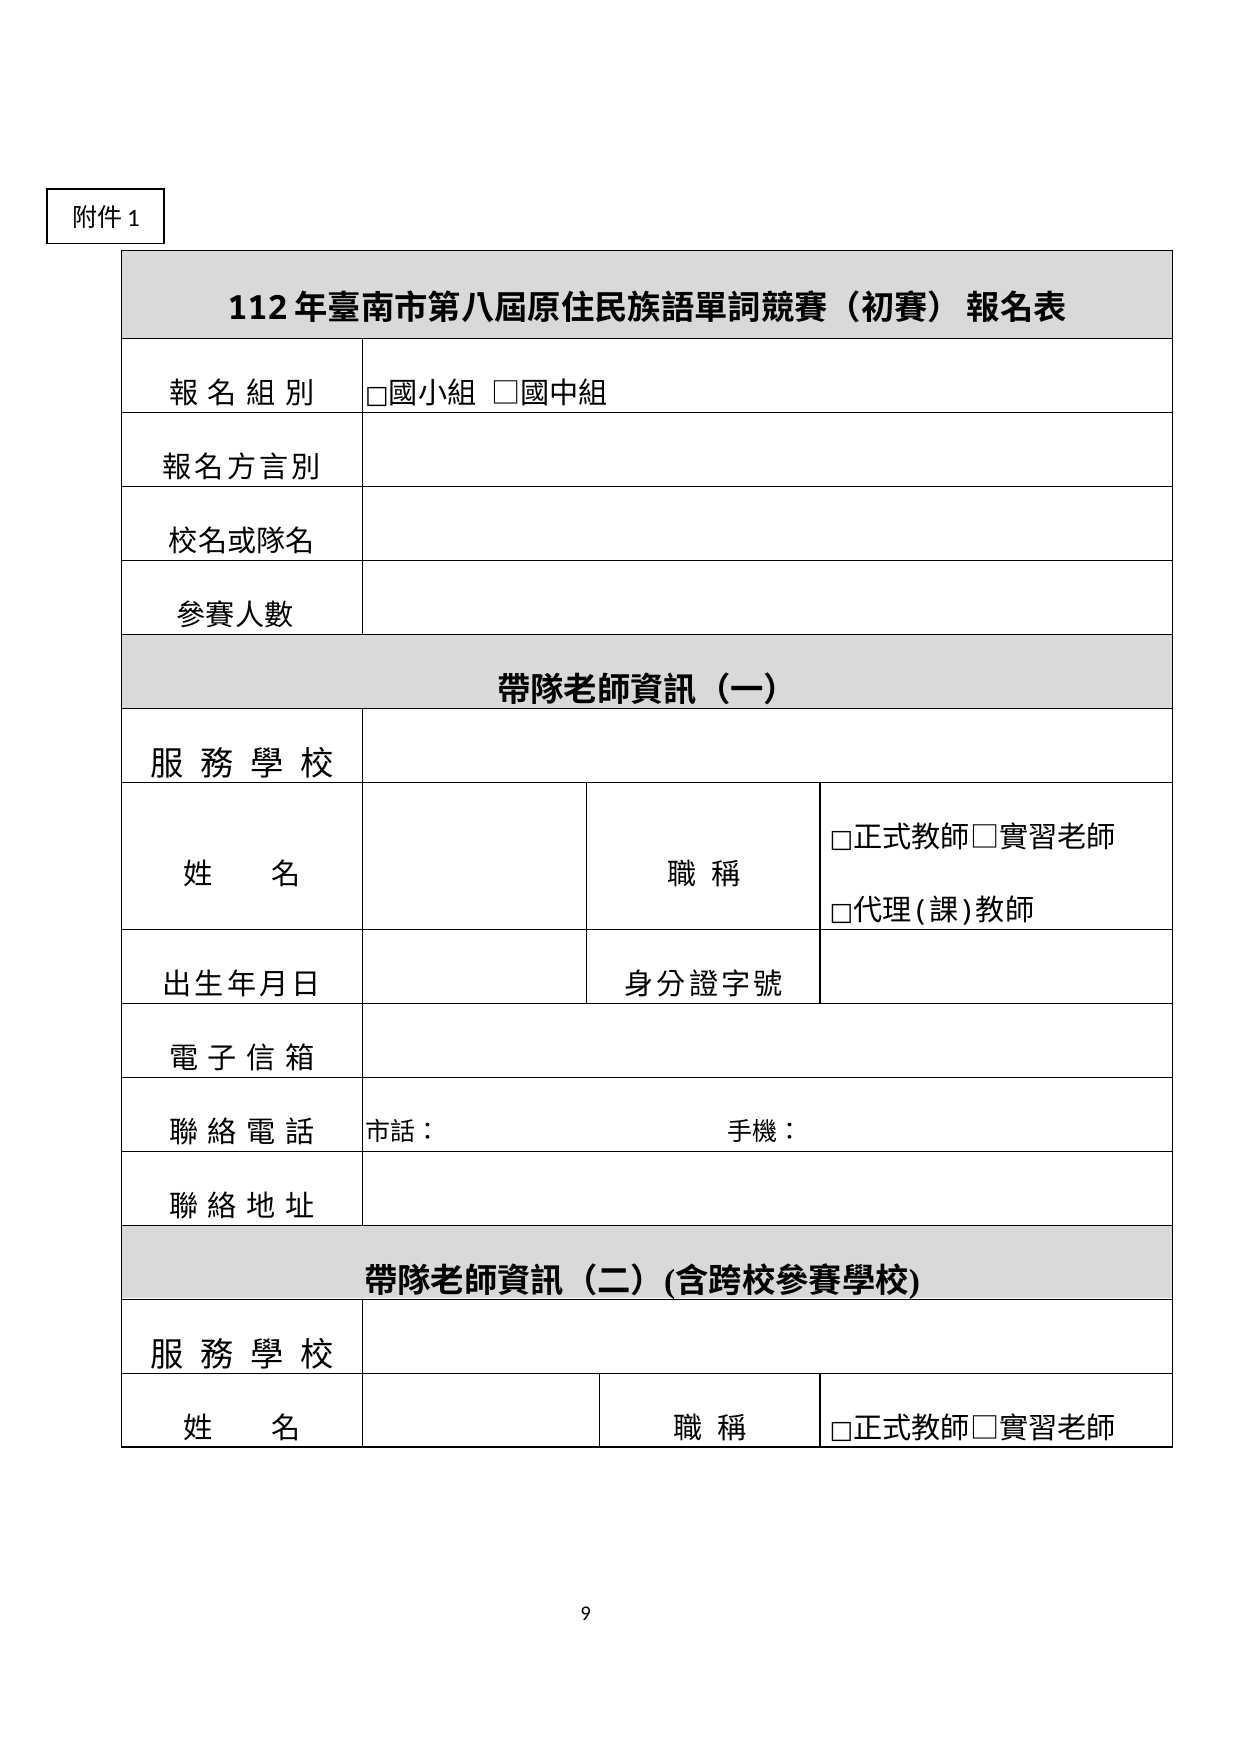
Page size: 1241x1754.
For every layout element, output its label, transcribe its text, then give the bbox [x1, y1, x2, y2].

table_cell [363, 709, 1172, 782]
table_cell 姓名 [122, 1374, 362, 1446]
table_cell [821, 930, 1172, 1003]
table_cell 身分證字號 [587, 930, 819, 1003]
table_cell 職 稱 [600, 1374, 819, 1446]
table_cell [363, 1300, 1172, 1372]
table_cell 報名組別 [122, 339, 362, 412]
table_cell 參賽人數 [122, 561, 362, 634]
table_cell □國小組 □國中組 [363, 339, 1172, 412]
table_cell [363, 1374, 599, 1446]
table_cell [363, 783, 586, 929]
table_cell [363, 1152, 1172, 1224]
table_cell [363, 1004, 1172, 1077]
table_cell [363, 487, 1172, 560]
table_cell 聯絡電話 [122, 1078, 362, 1151]
table_cell 帶隊老師資訊（一） [122, 635, 1172, 708]
table_cell 報名方言別 [122, 413, 362, 486]
table_cell 姓名 [122, 783, 362, 929]
table_cell □正式教師□實習老師 [821, 1374, 1172, 1446]
table_cell 聯絡地址 [122, 1152, 362, 1224]
table_cell 帶隊老師資訊（二）(含跨校參賽學校) [122, 1226, 1172, 1298]
table_header 112年臺南市第八屆原住民族語單詞競賽（初賽） 報名表 [122, 251, 1172, 338]
table_cell 市話： 手機： [363, 1078, 1172, 1151]
table_cell 服 務 學 校 [122, 1300, 362, 1372]
table_cell [363, 561, 1172, 634]
table_cell 職 稱 [587, 783, 819, 929]
table_cell 出生年月日 [122, 930, 362, 1003]
table_cell [363, 413, 1172, 486]
table_cell 服 務 學 校 [122, 709, 362, 782]
table_cell □正式教師□實習老師 □代理(課)教師 [821, 783, 1172, 929]
table_cell 校名或隊名 [122, 487, 362, 560]
table_cell 電子信箱 [122, 1004, 362, 1077]
table_cell [363, 930, 586, 1003]
text 附件1 [63, 197, 148, 233]
